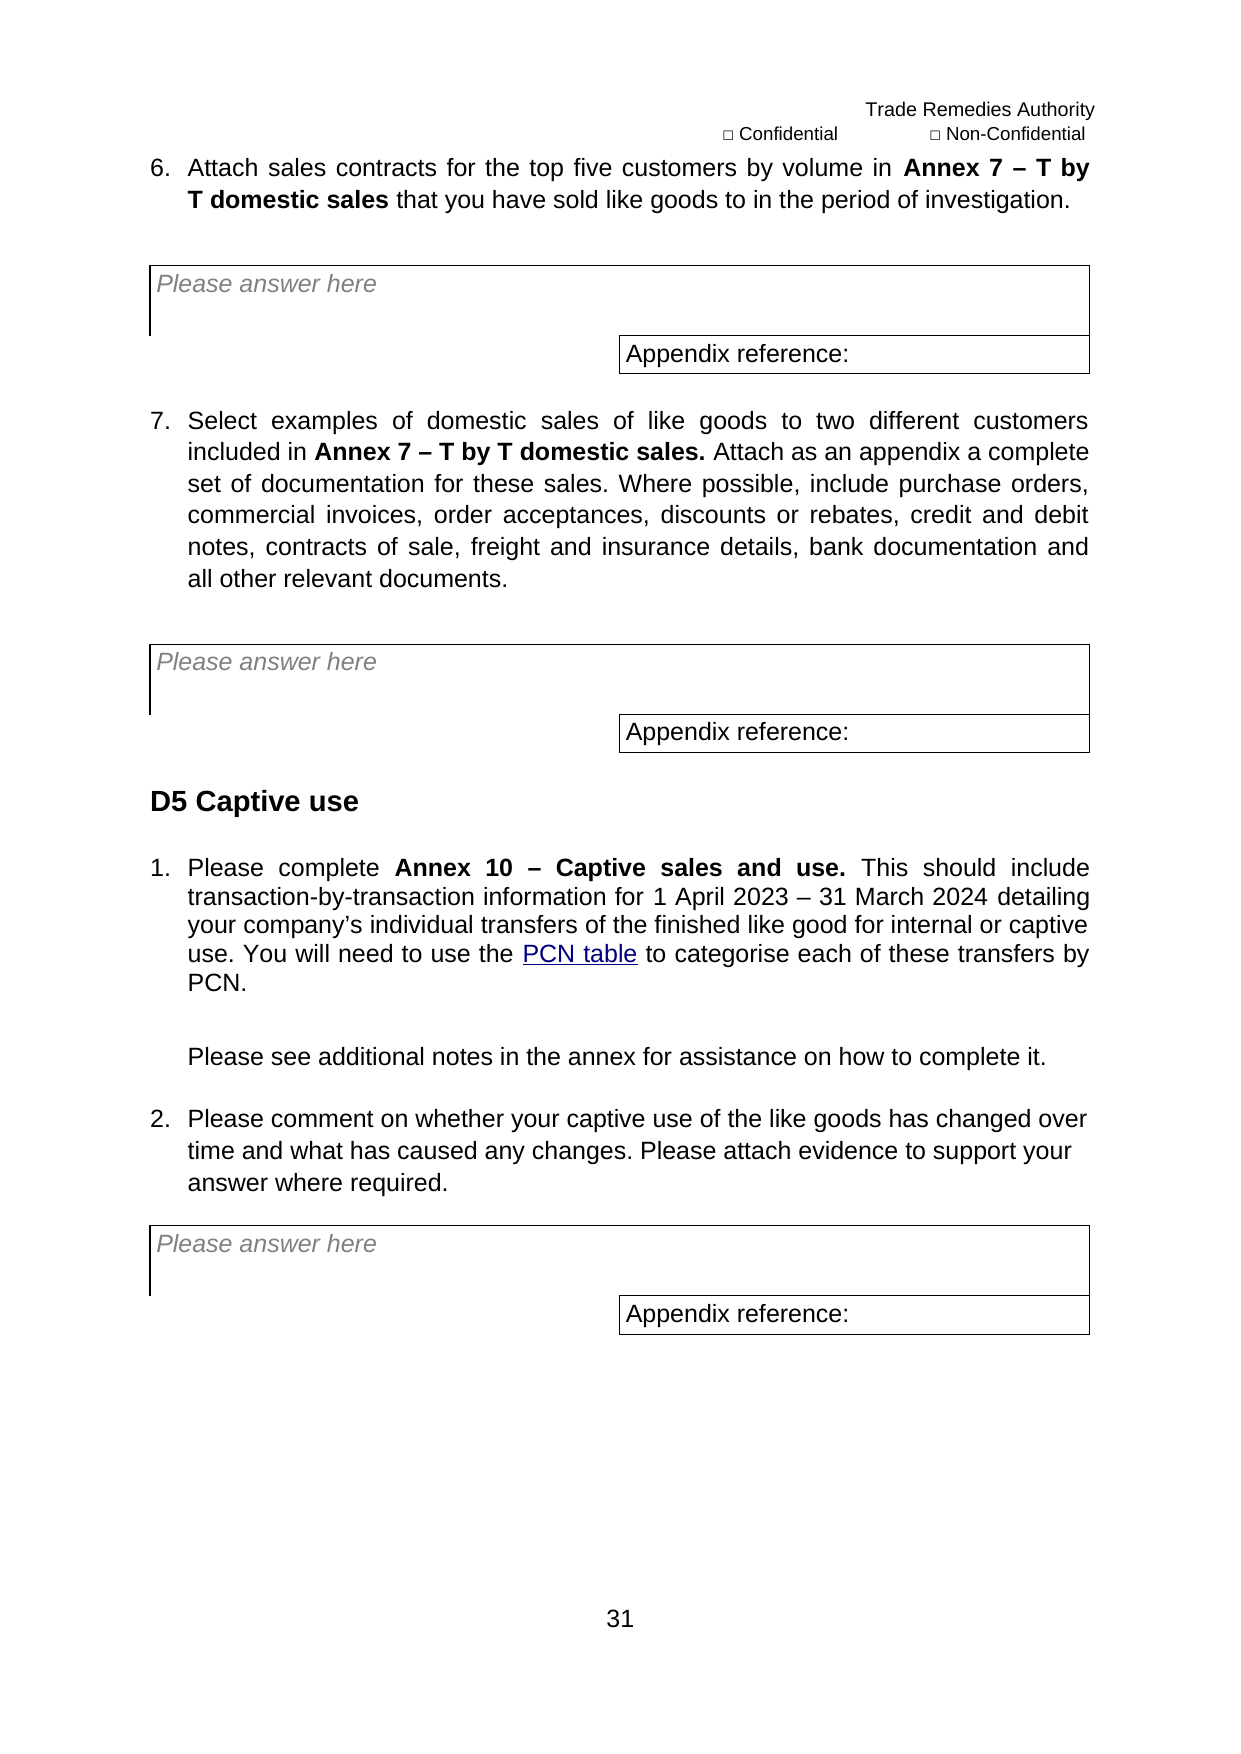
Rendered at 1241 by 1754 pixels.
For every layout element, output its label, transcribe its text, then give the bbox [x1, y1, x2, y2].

table_header Please answer here [151, 1226, 1089, 1295]
subtitle D5 Captive use [150, 784, 1090, 818]
table_header Please answer here [151, 266, 1089, 335]
table_cell Appendix reference: [620, 336, 1089, 373]
table_cell Appendix reference: [620, 715, 1089, 752]
list Please complete Annex 10 – Captive sales and use. This should include transaction-by-transaction information for 1 April 2023 – 31 March 2024 detailing your company’s individual transfers of the finished like good for internal or captive use. You will need to use the PCN table to categorise each of these transfers by PCN. [150, 853, 1090, 997]
table_cell [150, 715, 619, 752]
list Please comment on whether your captive use of the like goods has changed over time and what has caused any changes. Please attach evidence to support your answer where required. [150, 1104, 1090, 1196]
table_cell [150, 336, 619, 373]
list Select examples of domestic sales of like goods to two different customers included in Annex 7 – T by T domestic sales. Attach as an appendix a complete set of documentation for these sales. Where possible, include purchase orders, commercial invoices, order acceptances, discounts or rebates, credit and debit notes, contracts of sale, freight and insurance details, bank documentation and all other relevant documents. [150, 406, 1090, 592]
table_header Please answer here [151, 645, 1089, 713]
table_cell Appendix reference: [620, 1296, 1089, 1334]
table_cell [150, 1296, 619, 1334]
list Attach sales contracts for the top five customers by volume in Annex 7 – T by T domestic sales that you have sold like goods to in the period of investigation. [150, 153, 1090, 214]
text Please see additional notes in the annex for assistance on how to complete it. [150, 1042, 1090, 1071]
